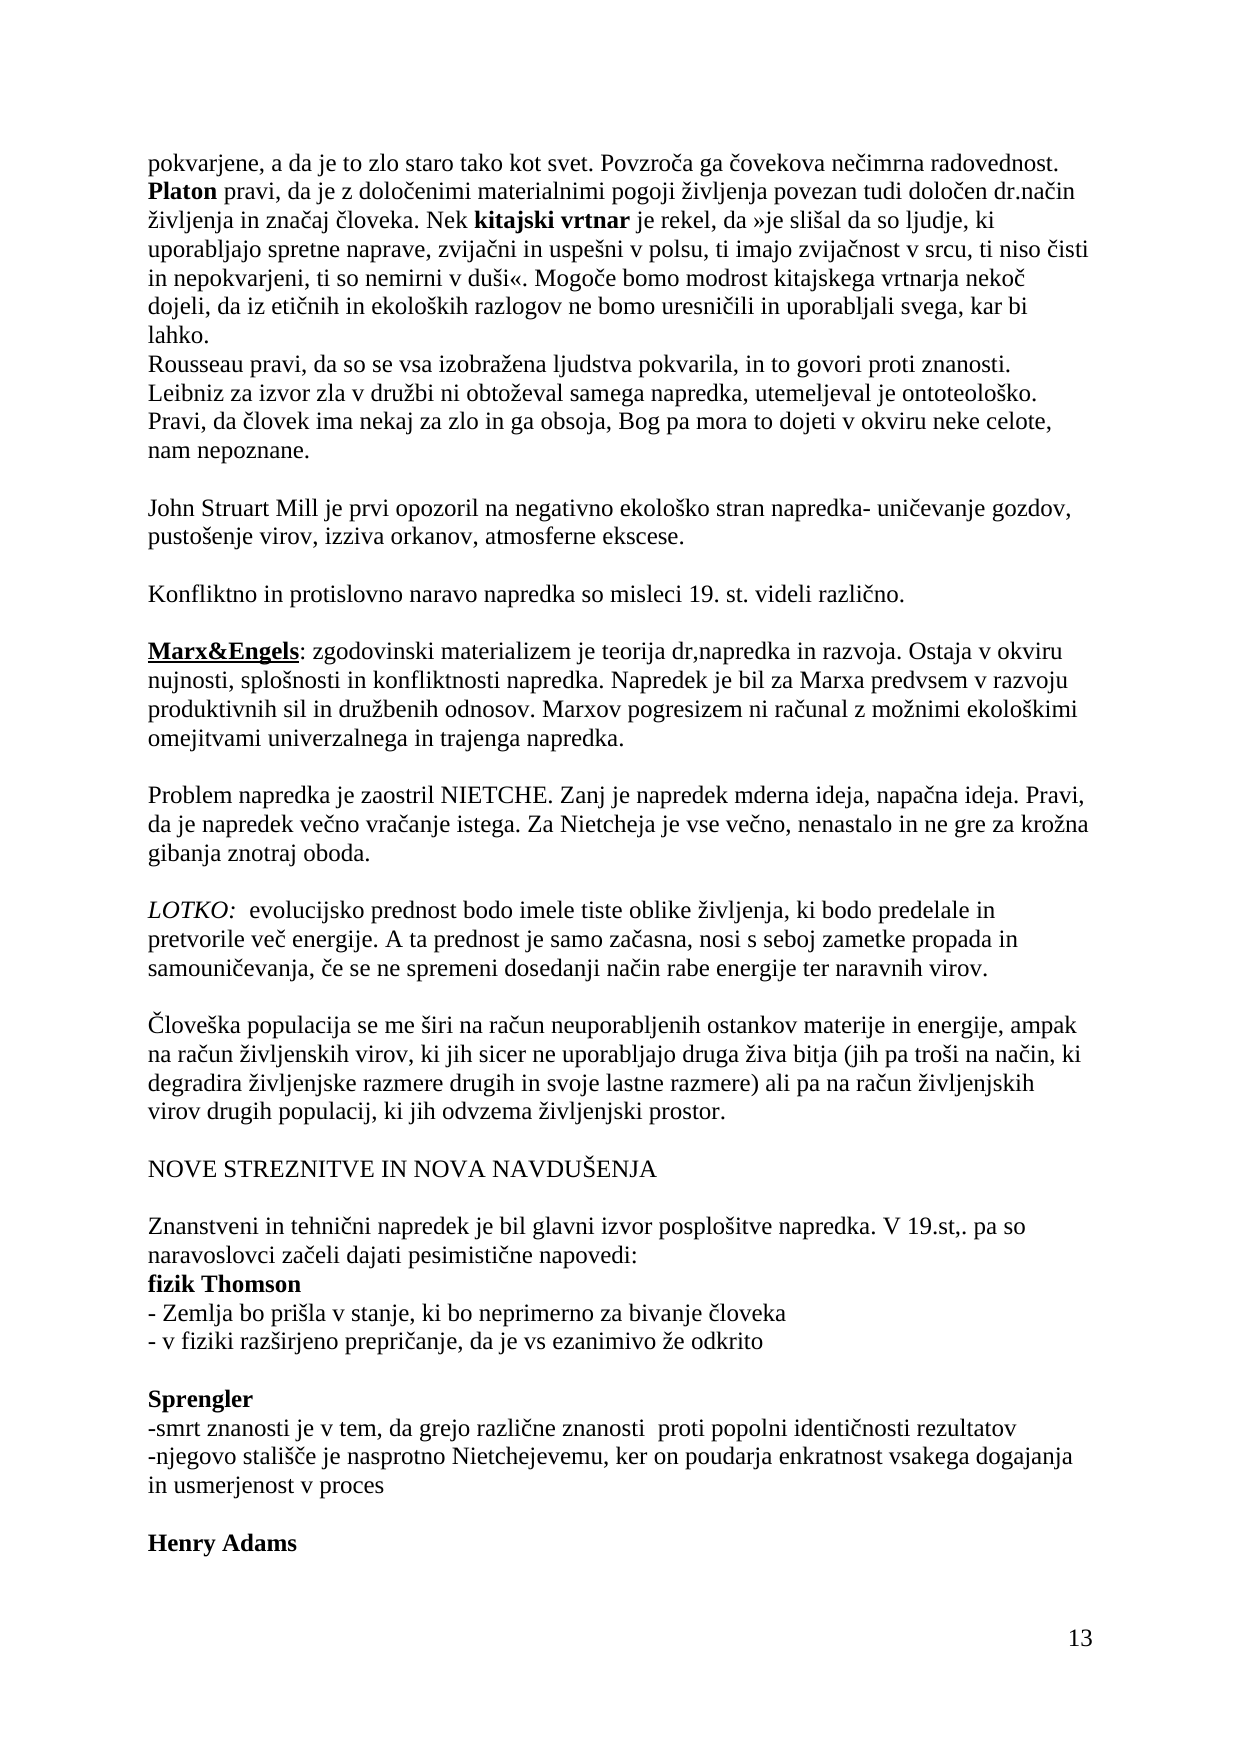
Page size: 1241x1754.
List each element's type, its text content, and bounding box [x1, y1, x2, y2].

text Problem napredka je zaostril NIETCHE. Zanj je napredek mderna ideja, napačna ideja. Pravi, da je napredek večno vračanje istega. Za Nietcheja je vse večno, nenastalo in ne gre za krožna gibanja znotraj oboda. [148, 780, 1092, 866]
text - Zemlja bo prišla v stanje, ki bo neprimerno za bivanje človeka [148, 1298, 1092, 1326]
text NOVE STREZNITVE IN NOVA NAVDUŠENJA [148, 1154, 1092, 1183]
text Leibniz za izvor zla v družbi ni obtoževal samega napredka, utemeljeval je ontoteološko. Pravi, da človek ima nekaj za zlo in ga obsoja, Bog pa mora to dojeti v okviru neke celote, nam nepoznane. [148, 378, 1092, 464]
text Konfliktno in protislovno naravo napredka so misleci 19. st. videli različno. [148, 579, 1092, 608]
text Rousseau pravi, da so se vsa izobražena ljudstva pokvarila, in to govori proti znanosti. [148, 349, 1092, 378]
text John Struart Mill je prvi opozoril na negativno ekološko stran napredka- uničevanje gozdov, pustošenje virov, izziva orkanov, atmosferne ekscese. [148, 493, 1092, 550]
text -smrt znanosti je v tem, da grejo različne znanosti proti popolni identičnosti rezultatov [148, 1413, 1092, 1441]
text Znanstveni in tehnični napredek je bil glavni izvor posplošitve napredka. V 19.st,. pa so naravoslovci začeli dajati pesimistične napovedi: [148, 1211, 1092, 1269]
text fizik Thomson [148, 1269, 1092, 1298]
text Človeška populacija se me širi na račun neuporabljenih ostankov materije in energije, ampak na račun življenskih virov, ki jih sicer ne uporabljajo druga živa bitja (jih pa troši na način, ki degradira življenjske razmere drugih in svoje lastne razmere) ali pa na račun življenjskih virov drugih populacij, ki jih odvzema življenjski prostor. [148, 1010, 1092, 1125]
text Marx&Engels: zgodovinski materializem je teorija dr,napredka in razvoja. Ostaja v okviru nujnosti, splošnosti in konfliktnosti napredka. Napredek je bil za Marxa predvsem v razvoju produktivnih sil in družbenih odnosov. Marxov pogresizem ni računal z možnimi ekološkimi omejitvami univerzalnega in trajenga napredka. [148, 636, 1092, 751]
text -njegovo stališče je nasprotno Nietchejevemu, ker on poudarja enkratnost vsakega dogajanja in usmerjenost v proces [148, 1441, 1092, 1499]
text Sprengler [148, 1384, 1092, 1413]
text Henry Adams [148, 1528, 1092, 1556]
text pokvarjene, a da je to zlo staro tako kot svet. Povzroča ga čovekova nečimrna radovednost. Platon pravi, da je z določenimi materialnimi pogoji življenja povezan tudi določen dr.način življenja in značaj človeka. Nek kitajski vrtnar je rekel, da »je slišal da so ljudje, ki uporabljajo spretne naprave, zvijačni in uspešni v polsu, ti imajo zvijačnost v srcu, ti niso čisti in nepokvarjeni, ti so nemirni v duši«. Mogoče bomo modrost kitajskega vrtnarja nekoč dojeli, da iz etičnih in ekoloških razlogov ne bomo uresničili in uporabljali svega, kar bi lahko. [148, 148, 1092, 349]
text - v fiziki razširjeno prepričanje, da je vs ezanimivo že odkrito [148, 1326, 1092, 1355]
text LOTKO: evolucijsko prednost bodo imele tiste oblike življenja, ki bodo predelale in pretvorile več energije. A ta prednost je samo začasna, nosi s seboj zametke propada in samouničevanja, če se ne spremeni dosedanji način rabe energije ter naravnih virov. [148, 895, 1092, 981]
